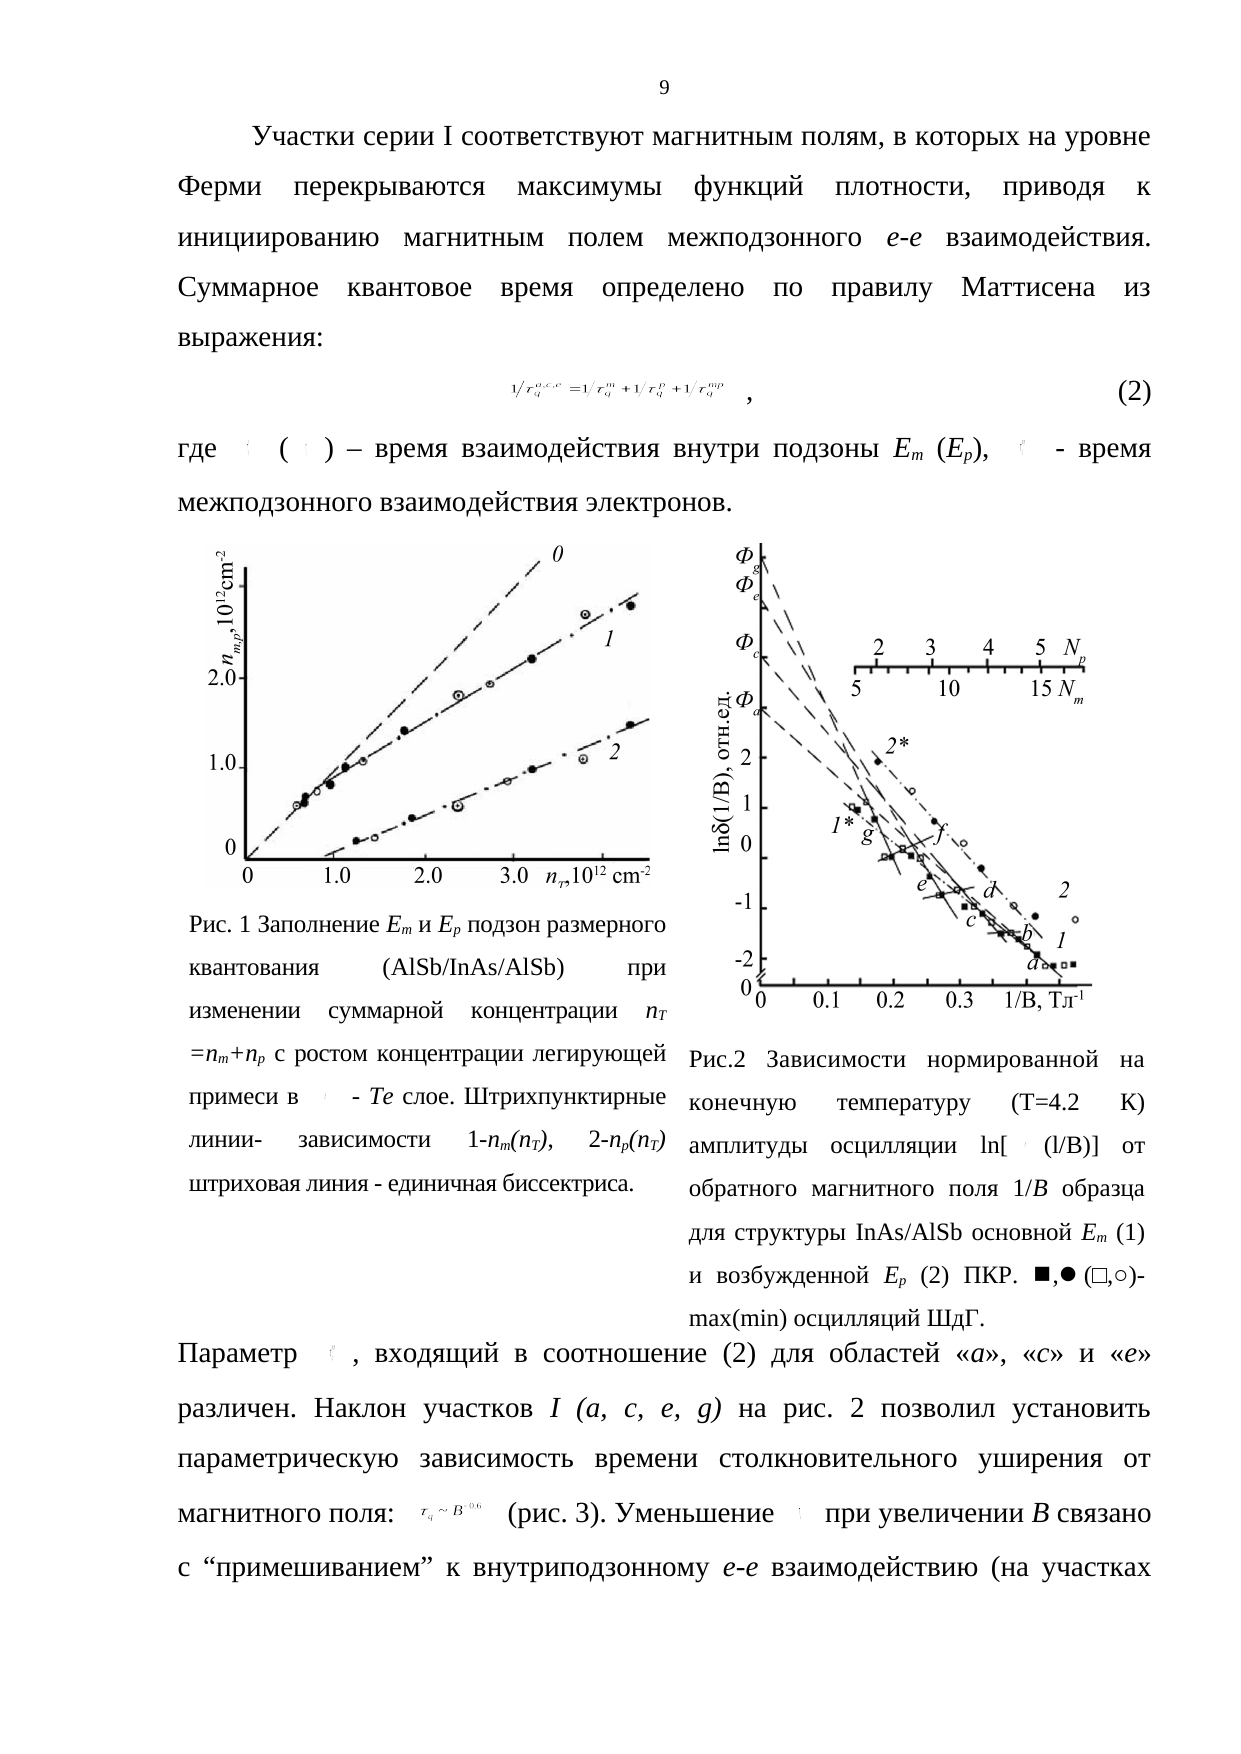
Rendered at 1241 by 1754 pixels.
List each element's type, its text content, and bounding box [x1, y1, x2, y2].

text Параметр , входящий в соотношение (2) для областей «a», «с» и «е» различен. Наклон участков I (a, c, e, g) на рис. 2 позволил установить параметрическую зависимость времени столкновительного уширения от магнитного поля: (рис. 3). Уменьшение при увеличении В связано с “примешиванием” к внутриподзонному е-е взаимодействию (на участках [177, 1332, 1152, 1583]
picture [205, 543, 650, 888]
table_header Рис.2 Зависимости нормированной на конечную температуру (Т=4.2 К) амплитуды осцилляции ln[(l/B)] от обратного магнитного поля 1/В образца для структуры InAs/AlSb основной Еm (1) и возбужденной Ер (2) ПКР. ,(□,○)-max(min) осцилляций ШдГ. [678, 535, 1156, 1332]
table_header Рис. 1 Заполнение Еm и Ер подзон размерного квантования (AlSb/InAs/AlSb) при изменении суммарной концентрации nT =nm+np с ростом концентрации легирующей примеси в - Те слое. Штрихпунктирные линии- зависимости 1-nm(nT), 2-nр(nT) штриховая линия - единичная биссектриса. [177, 535, 677, 1332]
text Участки серии I соответствуют магнитным полям, в которых на уровне Ферми перекрываются максимумы функций плотности, приводя к инициированию магнитным полем межподзонного е-е взаимодействия. Суммарное квантовое время определено по правилу Маттисена из выражения: [177, 118, 1152, 353]
picture [705, 543, 1093, 1019]
text , (2) [177, 370, 1152, 409]
text где () – время взаимодействия внутри подзоны Em (Ep), - время межподзонного взаимодействия электронов. [177, 426, 1152, 518]
